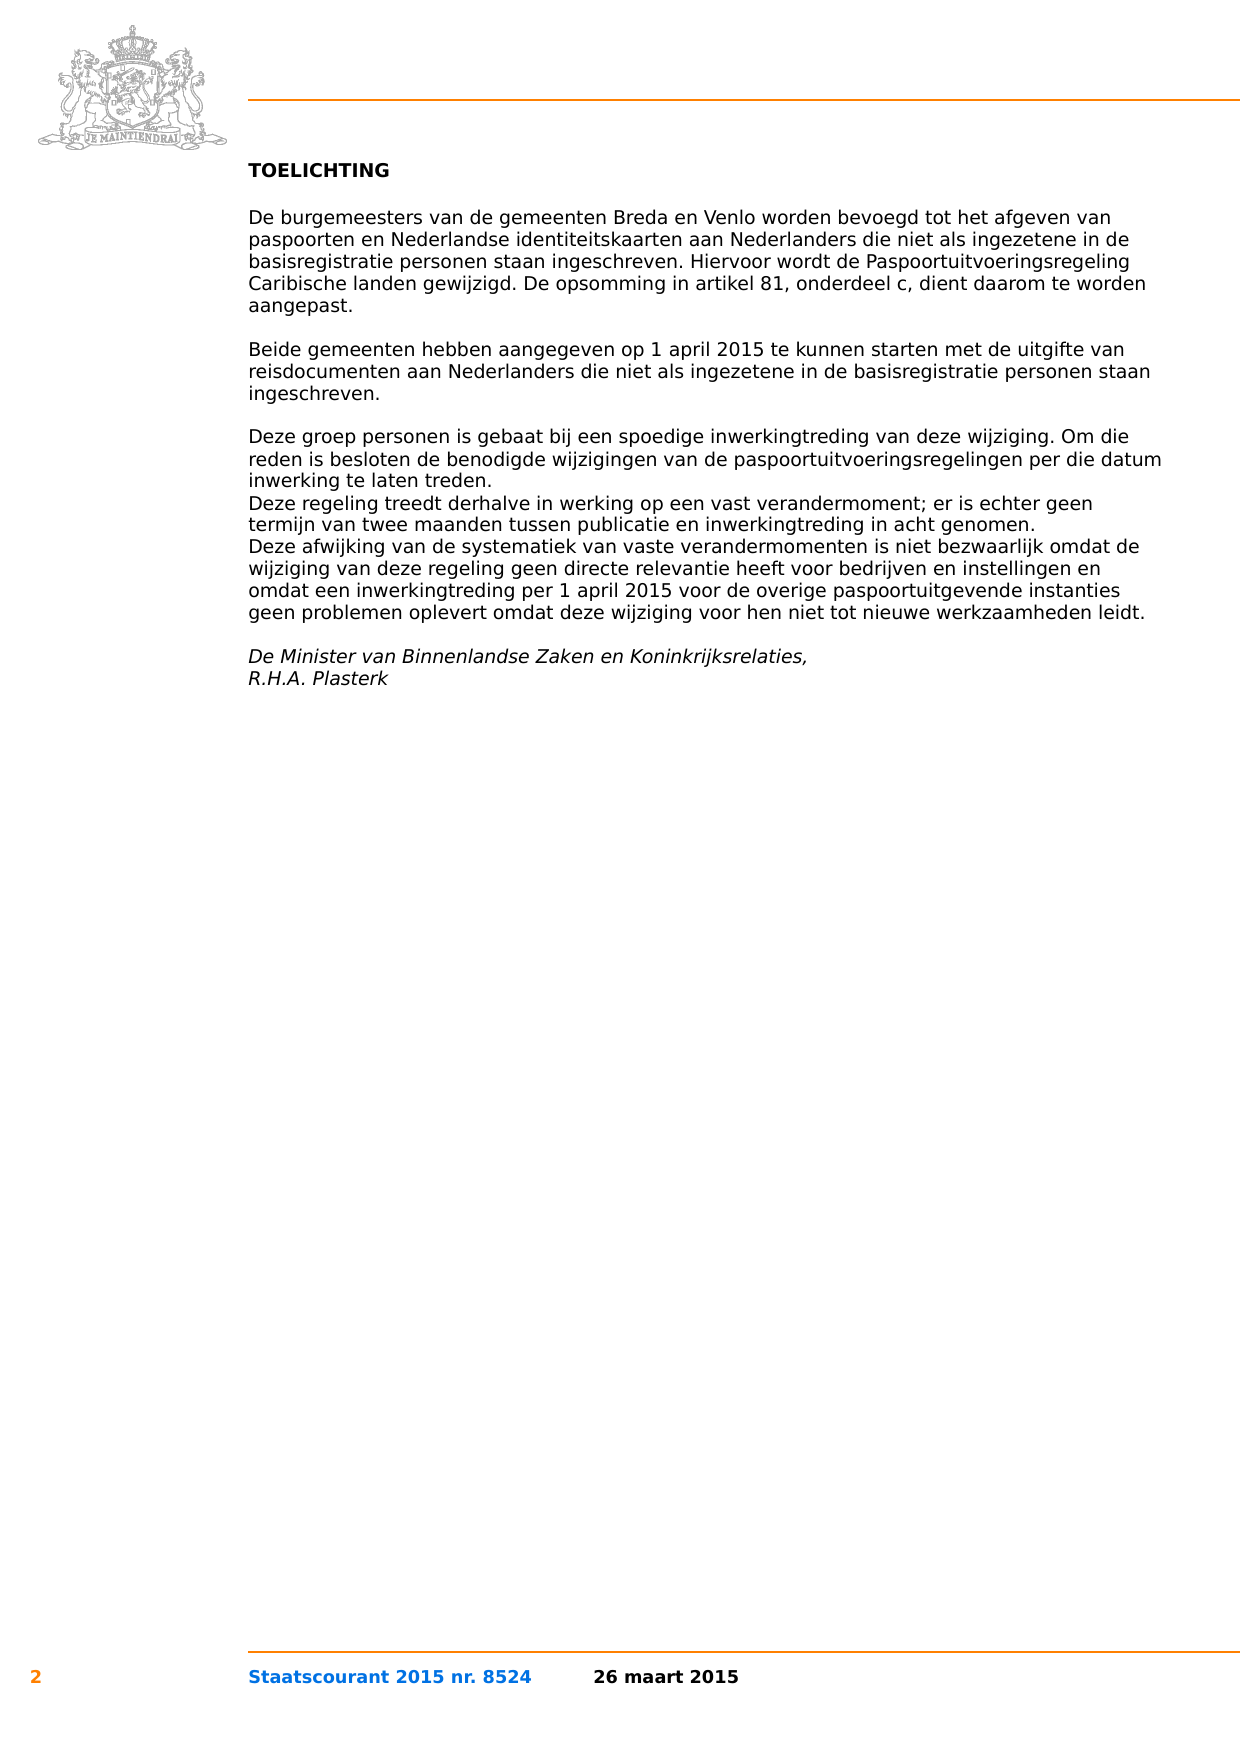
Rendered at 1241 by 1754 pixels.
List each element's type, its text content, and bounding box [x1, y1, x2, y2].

text Deze groep personen is gebaat bij een spoedige inwerkingtreding van deze wijziging. Om die reden is besloten de benodigde wijzigingen van de paspoortuitvoeringsregelingen per die datum inwerking te laten treden. [248, 426, 1163, 492]
text De burgemeesters van de gemeenten Breda en Venlo worden bevoegd tot het afgeven van paspoorten en Nederlandse identiteitskaarten aan Nederlanders die niet als ingezetene in de basisregistratie personen staan ingeschreven. Hiervoor wordt de Paspoortuitvoeringsregeling Caribische landen gewijzigd. De opsomming in artikel 81, onderdeel c, dient daarom te worden aangepast. [248, 207, 1163, 317]
subtitle TOELICHTING [248, 160, 1163, 182]
text Deze regeling treedt derhalve in werking op een vast verandermoment; er is echter geen termijn van twee maanden tussen publicatie en inwerkingtreding in acht genomen. [248, 492, 1163, 536]
picture [38, 25, 227, 150]
text Beide gemeenten hebben aangegeven op 1 april 2015 te kunnen starten met de uitgifte van reisdocumenten aan Nederlanders die niet als ingezetene in de basisregistratie personen staan ingeschreven. [248, 339, 1163, 404]
text De Minister van Binnenlandse Zaken en Koninkrijksrelaties, R.H.A. Plasterk [248, 646, 1163, 690]
text Deze afwijking van de systematiek van vaste verandermomenten is niet bezwaarlijk omdat de wijziging van deze regeling geen directe relevantie heeft voor bedrijven en instellingen en omdat een inwerkingtreding per 1 april 2015 voor de overige paspoortuitgevende instanties geen problemen oplevert omdat deze wijziging voor hen niet tot nieuwe werkzaamheden leidt. [248, 536, 1163, 624]
